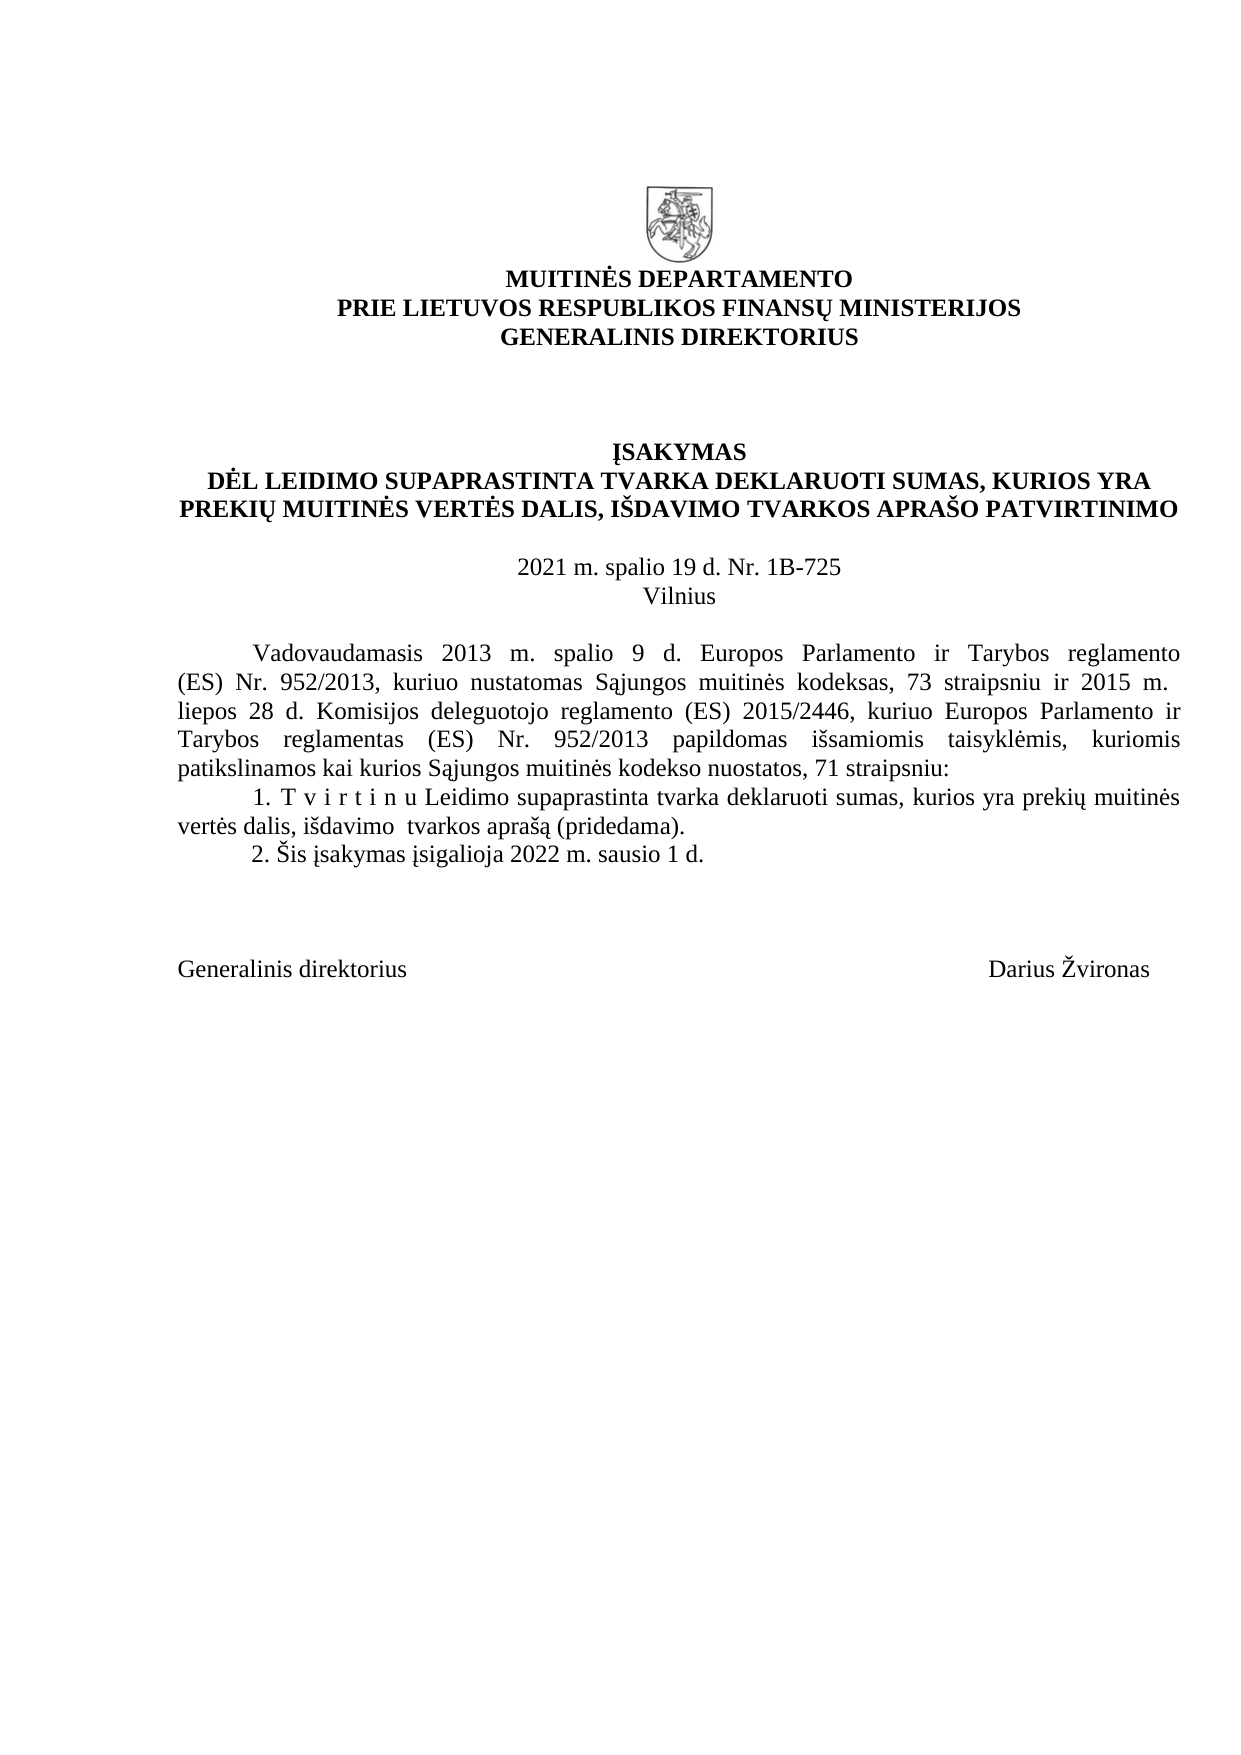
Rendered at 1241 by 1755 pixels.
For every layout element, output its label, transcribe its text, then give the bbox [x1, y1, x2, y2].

text Generalinis direktorius Darius Žvironas [177, 954, 1181, 983]
text 2. Šis įsakymas įsigalioja 2022 m. sausio 1 d. [177, 839, 1181, 868]
text Vadovaudamasis 2013 m. spalio 9 d. Europos Parlamento ir Tarybos reglamento (ES) Nr. 952/2013, kuriuo nustatomas Sąjungos muitinės kodeksas, 73 straipsniu ir 2015 m. liepos 28 d. Komisijos deleguotojo reglamento (ES) 2015/2446, kuriuo Europos Parlamento ir Tarybos reglamentas (ES) Nr. 952/2013 papildomas išsamiomis taisyklėmis, kuriomis patikslinamos kai kurios Sąjungos muitinės kodekso nuostatos, 71 straipsniu: [177, 638, 1181, 782]
text PRIE LIETUVOS RESPUBLIKOS FINANSŲ MINISTERIJOS [177, 293, 1181, 322]
text GENERALINIS DIREKTORIUS [177, 322, 1181, 351]
text Vilnius [177, 581, 1181, 609]
text 1. T v i r t i n u Leidimo supaprastinta tvarka deklaruoti sumas, kurios yra prekių muitinės vertės dalis, išdavimo tvarkos aprašą (pridedama). [177, 782, 1181, 839]
text DĖL LEIDIMO SUPAPRASTINTA TVARKA DEKLARUOTI SUMAS, KURIOS YRA PREKIŲ MUITINĖS VERTĖS DALIS, IŠDAVIMO TVARKOS APRAŠO PATVIRTINIMO [177, 466, 1181, 523]
text 2021 m. spalio 19 d. Nr. 1B-725 [177, 523, 1181, 581]
text ĮSAKYMAS [177, 437, 1181, 466]
text MUITINĖS DEPARTAMENTO [177, 264, 1181, 293]
